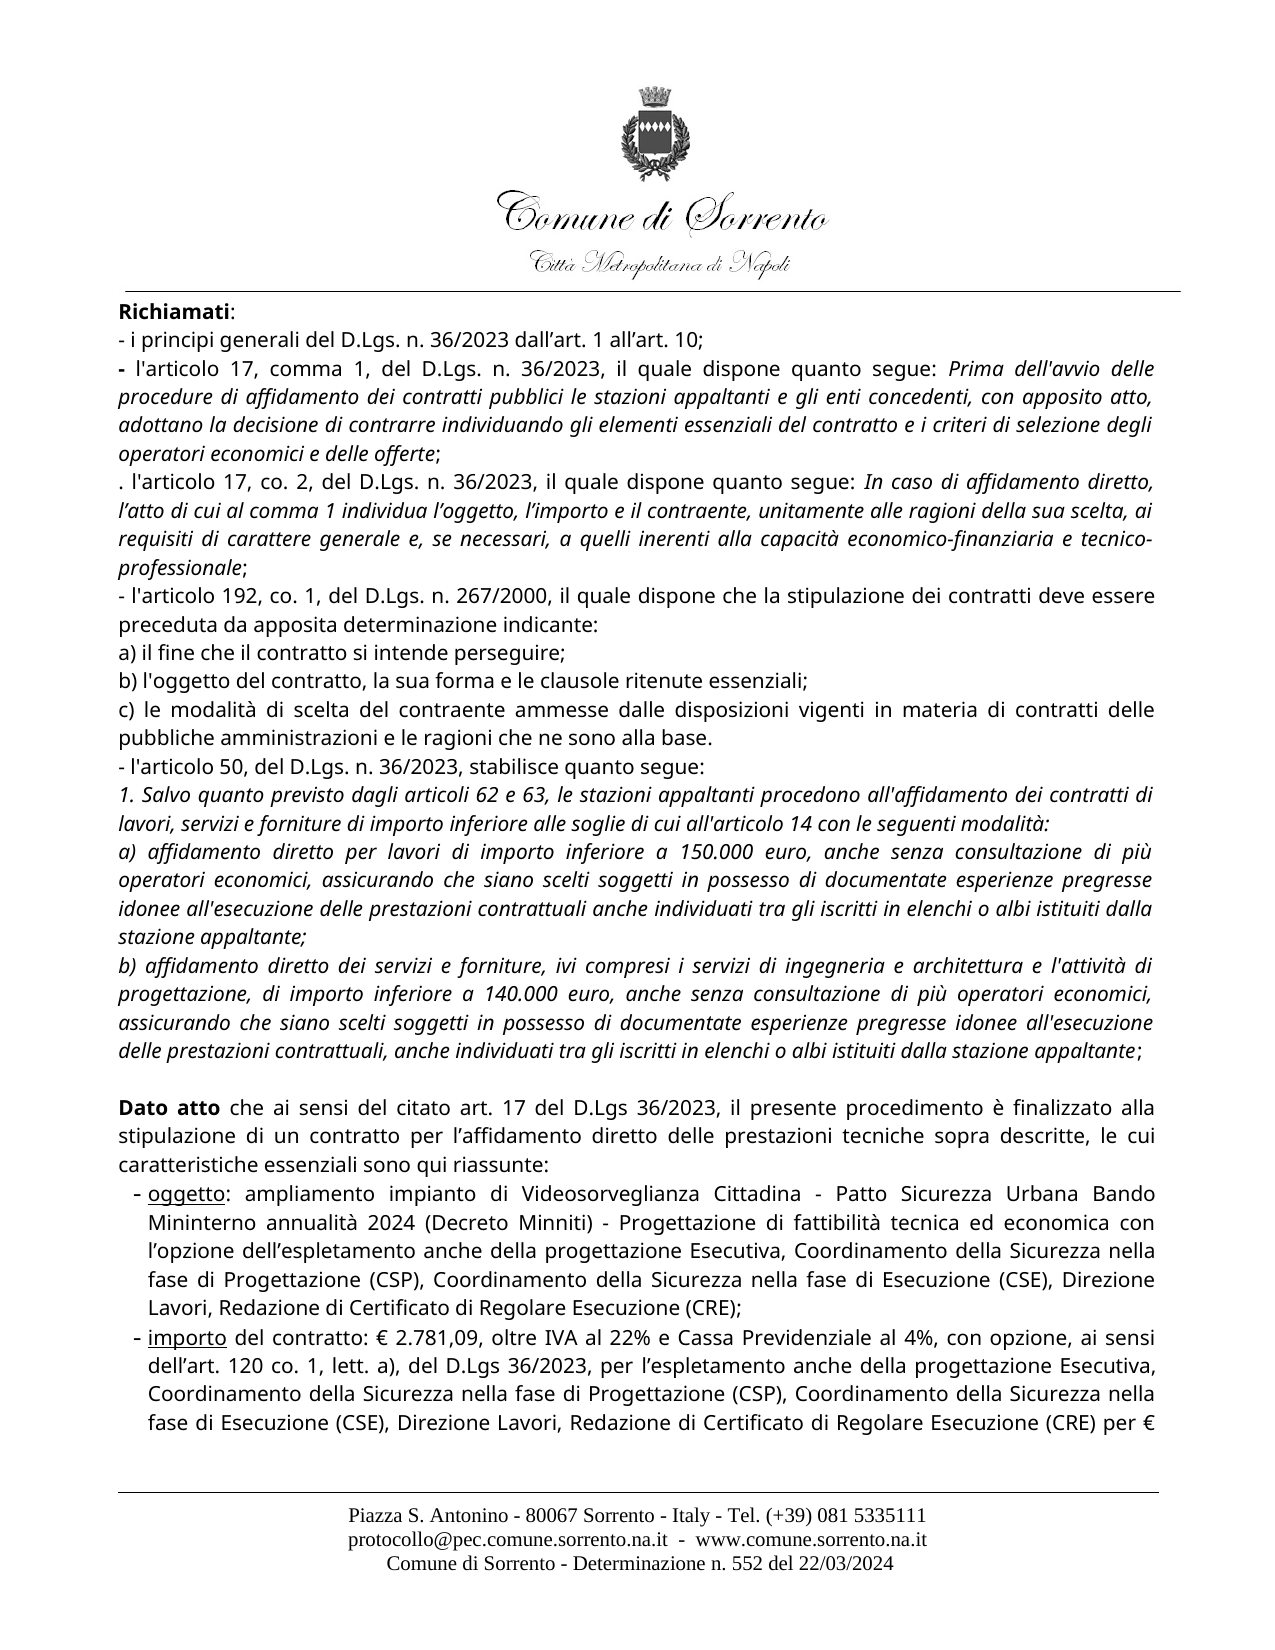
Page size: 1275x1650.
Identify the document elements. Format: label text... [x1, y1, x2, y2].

text . l'articolo 17, co. 2, del D.Lgs. n. 36/2023, il quale dispone quanto segue: In caso di affidamento diretto, l’atto di cui al comma 1 individua l’oggetto, l’importo e il contraente, unitamente alle ragioni della sua scelta, ai requisiti di carattere generale e, se necessari, a quelli inerenti alla capacità economico-finanziaria e tecnico-professionale; [118, 467, 1157, 581]
text b) l'oggetto del contratto, la sua forma e le clausole ritenute essenziali; [118, 667, 1157, 695]
text - l'articolo 50, del D.Lgs. n. 36/2023, stabilisce quanto segue: [118, 752, 1157, 780]
text a) il fine che il contratto si intende perseguire; [118, 638, 1157, 667]
text Dato atto che ai sensi del citato art. 17 del D.Lgs 36/2023, il presente procedimento è finalizzato alla stipulazione di un contratto per l’affidamento diretto delle prestazioni tecniche sopra descritte, le cui caratteristiche essenziali sono qui riassunte: [118, 1093, 1157, 1178]
text - i principi generali del D.Lgs. n. 36/2023 dall’art. 1 all’art. 10; [118, 325, 1157, 354]
text a) affidamento diretto per lavori di importo inferiore a 150.000 euro, anche senza consultazione di più operatori economici, assicurando che siano scelti soggetti in possesso di documentate esperienze pregresse idonee all'esecuzione delle prestazioni contrattuali anche individuati tra gli iscritti in elenchi o albi istituiti dalla stazione appaltante; [118, 837, 1157, 951]
text c) le modalità di scelta del contraente ammesse dalle disposizioni vigenti in materia di contratti delle pubbliche amministrazioni e le ragioni che ne sono alla base. [118, 695, 1157, 752]
list oggetto: ampliamento impianto di Videosorveglianza Cittadina - Patto Sicurezza Urbana Bando Mininterno annualità 2024 (Decreto Minniti) - Progettazione di fattibilità tecnica ed economica con l’opzione dell’espletamento anche della progettazione Esecutiva, Coordinamento della Sicurezza nella fase di Progettazione (CSP), Coordinamento della Sicurezza nella fase di Esecuzione (CSE), Direzione Lavori, Redazione di Certificato di Regolare Esecuzione (CRE); [133, 1178, 1157, 1322]
text - l'articolo 192, co. 1, del D.Lgs. n. 267/2000, il quale dispone che la stipulazione dei contratti deve essere preceduta da apposita determinazione indicante: [118, 581, 1157, 638]
text - l'articolo 17, comma 1, del D.Lgs. n. 36/2023, il quale dispone quanto segue: Prima dell'avvio delle procedure di affidamento dei contratti pubblici le stazioni appaltanti e gli enti concedenti, con apposito atto, adottano la decisione di contrarre individuando gli elementi essenziali del contratto e i criteri di selezione degli operatori economici e delle offerte; [118, 354, 1157, 467]
text b) affidamento diretto dei servizi e forniture, ivi compresi i servizi di ingegneria e architettura e l'attività di progettazione, di importo inferiore a 140.000 euro, anche senza consultazione di più operatori economici, assicurando che siano scelti soggetti in possesso di documentate esperienze pregresse idonee all'esecuzione delle prestazioni contrattuali, anche individuati tra gli iscritti in elenchi o albi istituiti dalla stazione appaltante; [118, 951, 1157, 1065]
text 1. Salvo quanto previsto dagli articoli 62 e 63, le stazioni appaltanti procedono all'affidamento dei contratti di lavori, servizi e forniture di importo inferiore alle soglie di cui all'articolo 14 con le seguenti modalità: [118, 780, 1157, 837]
text Richiamati: [118, 297, 1157, 325]
list importo del contratto: € 2.781,09, oltre IVA al 22% e Cassa Previdenziale al 4%, con opzione, ai sensi dell’art. 120 co. 1, lett. a), del D.Lgs 36/2023, per l’espletamento anche della progettazione Esecutiva, Coordinamento della Sicurezza nella fase di Progettazione (CSP), Coordinamento della Sicurezza nella fase di Esecuzione (CSE), Direzione Lavori, Redazione di Certificato di Regolare Esecuzione (CRE) per € [133, 1322, 1157, 1436]
